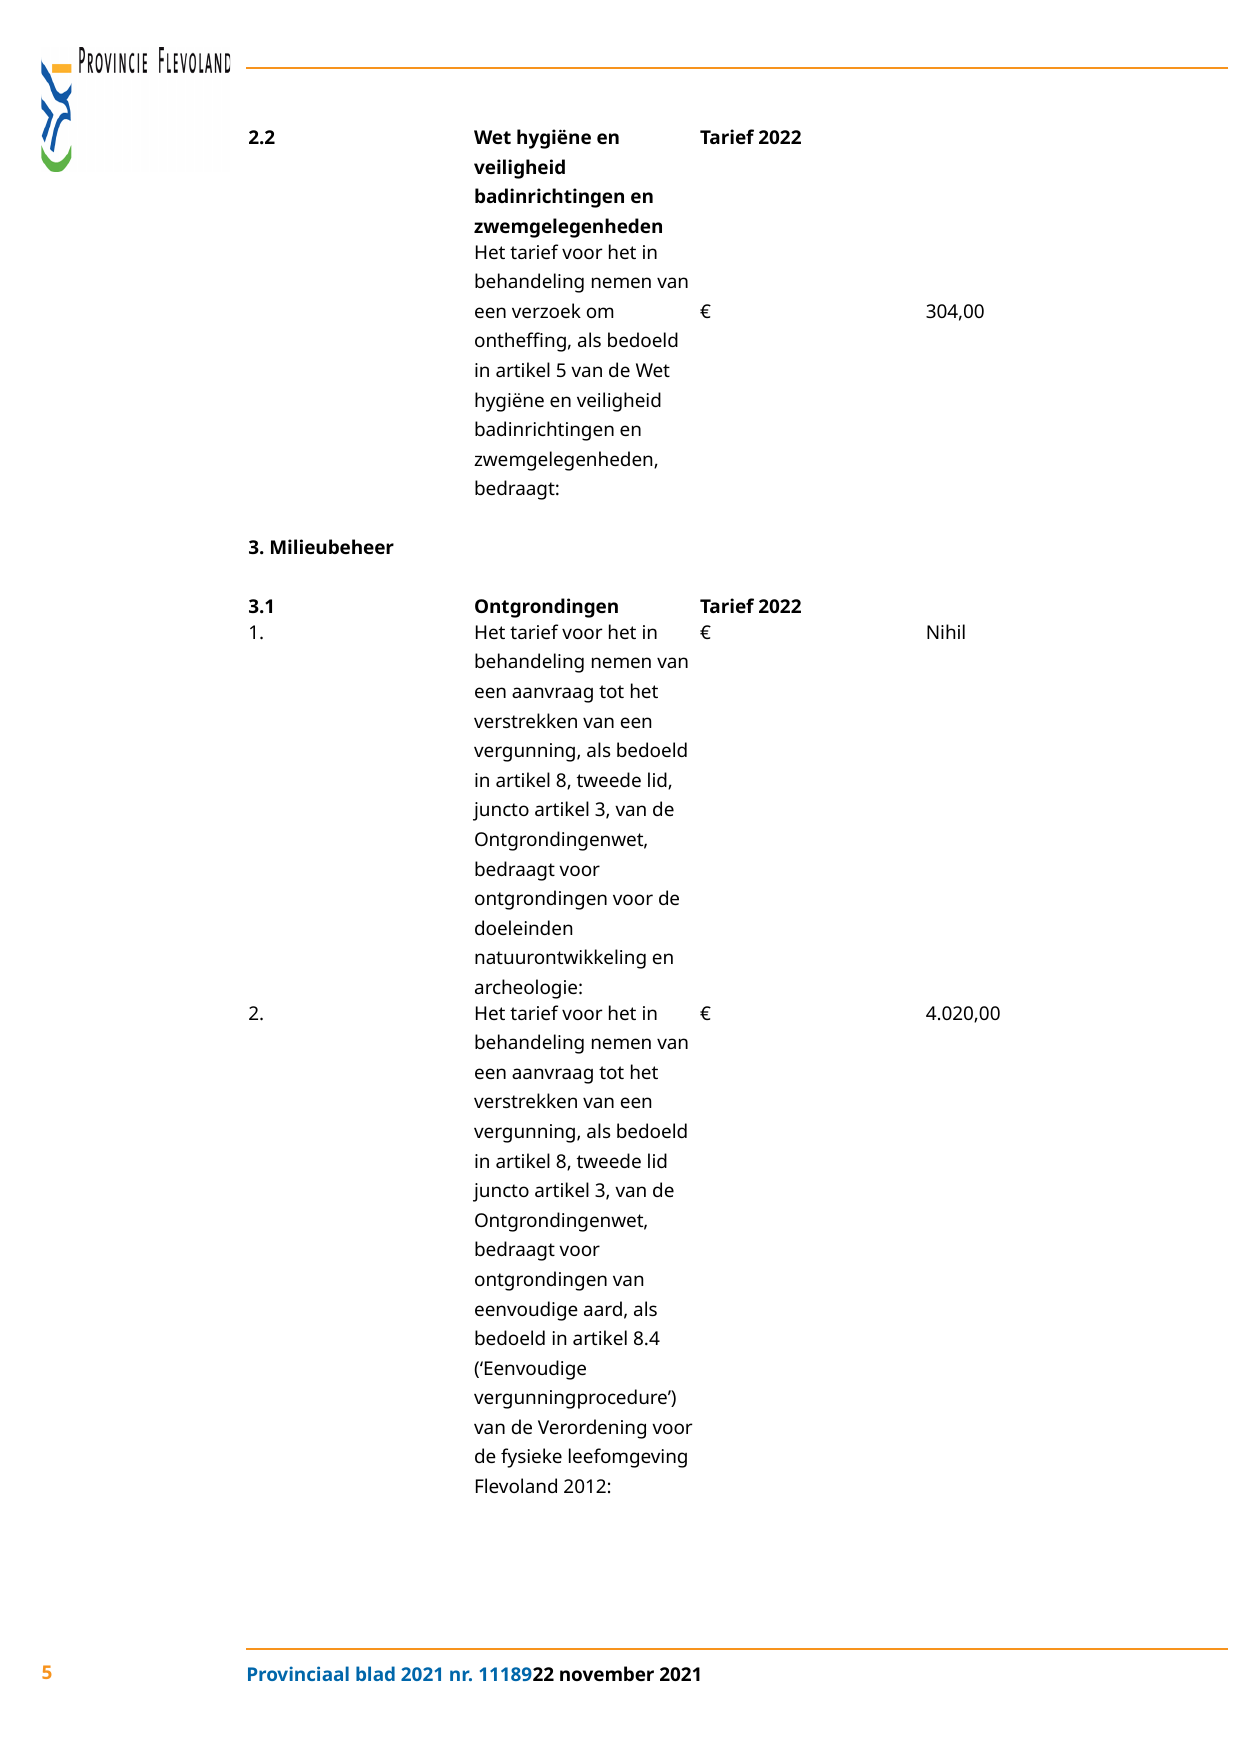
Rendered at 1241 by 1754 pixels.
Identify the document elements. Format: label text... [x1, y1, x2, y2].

table_header 3.1 [248, 594, 474, 619]
table_cell € [700, 619, 926, 1000]
table_cell € [700, 239, 926, 501]
table_cell Nihil [926, 619, 1152, 1000]
text 3. Milieubeheer [248, 534, 1152, 560]
table_cell € [700, 1000, 926, 1499]
table_header Tarief 2022 [700, 594, 1152, 619]
table_cell Het tarief voor het in behandeling nemen van een aanvraag tot het verstrekken van een vergunning, als bedoeld in artikel 8, tweede lid, juncto artikel 3, van de Ontgrondingenwet, bedraagt voor ontgrondingen voor de doeleinden natuurontwikkeling en archeologie: [474, 619, 700, 1000]
table_header Ontgrondingen [474, 594, 700, 619]
table_cell 4.020,00 [926, 1000, 1152, 1499]
table_cell [248, 239, 474, 501]
picture [41, 47, 231, 172]
table_cell Het tarief voor het in behandeling nemen van een verzoek om ontheffing, als bedoeld in artikel 5 van de Wet hygiëne en veiligheid badinrichtingen en zwemgelegenheden, bedraagt: [474, 239, 700, 501]
table_cell 2. [248, 1000, 474, 1499]
table_header 2.2 [248, 125, 474, 239]
table_header Wet hygiëne en veiligheid badinrichtingen en zwemgelegenheden [474, 125, 700, 239]
table_cell Het tarief voor het in behandeling nemen van een aanvraag tot het verstrekken van een vergunning, als bedoeld in artikel 8, tweede lid juncto artikel 3, van de Ontgrondingenwet, bedraagt voor ontgrondingen van eenvoudige aard, als bedoeld in artikel 8.4 (‘Eenvoudige vergunningprocedure’) van de Verordening voor de fysieke leefomgeving Flevoland 2012: [474, 1000, 700, 1499]
table_header Tarief 2022 [700, 125, 1152, 239]
table_cell 1. [248, 619, 474, 1000]
table_cell 304,00 [926, 239, 1152, 501]
